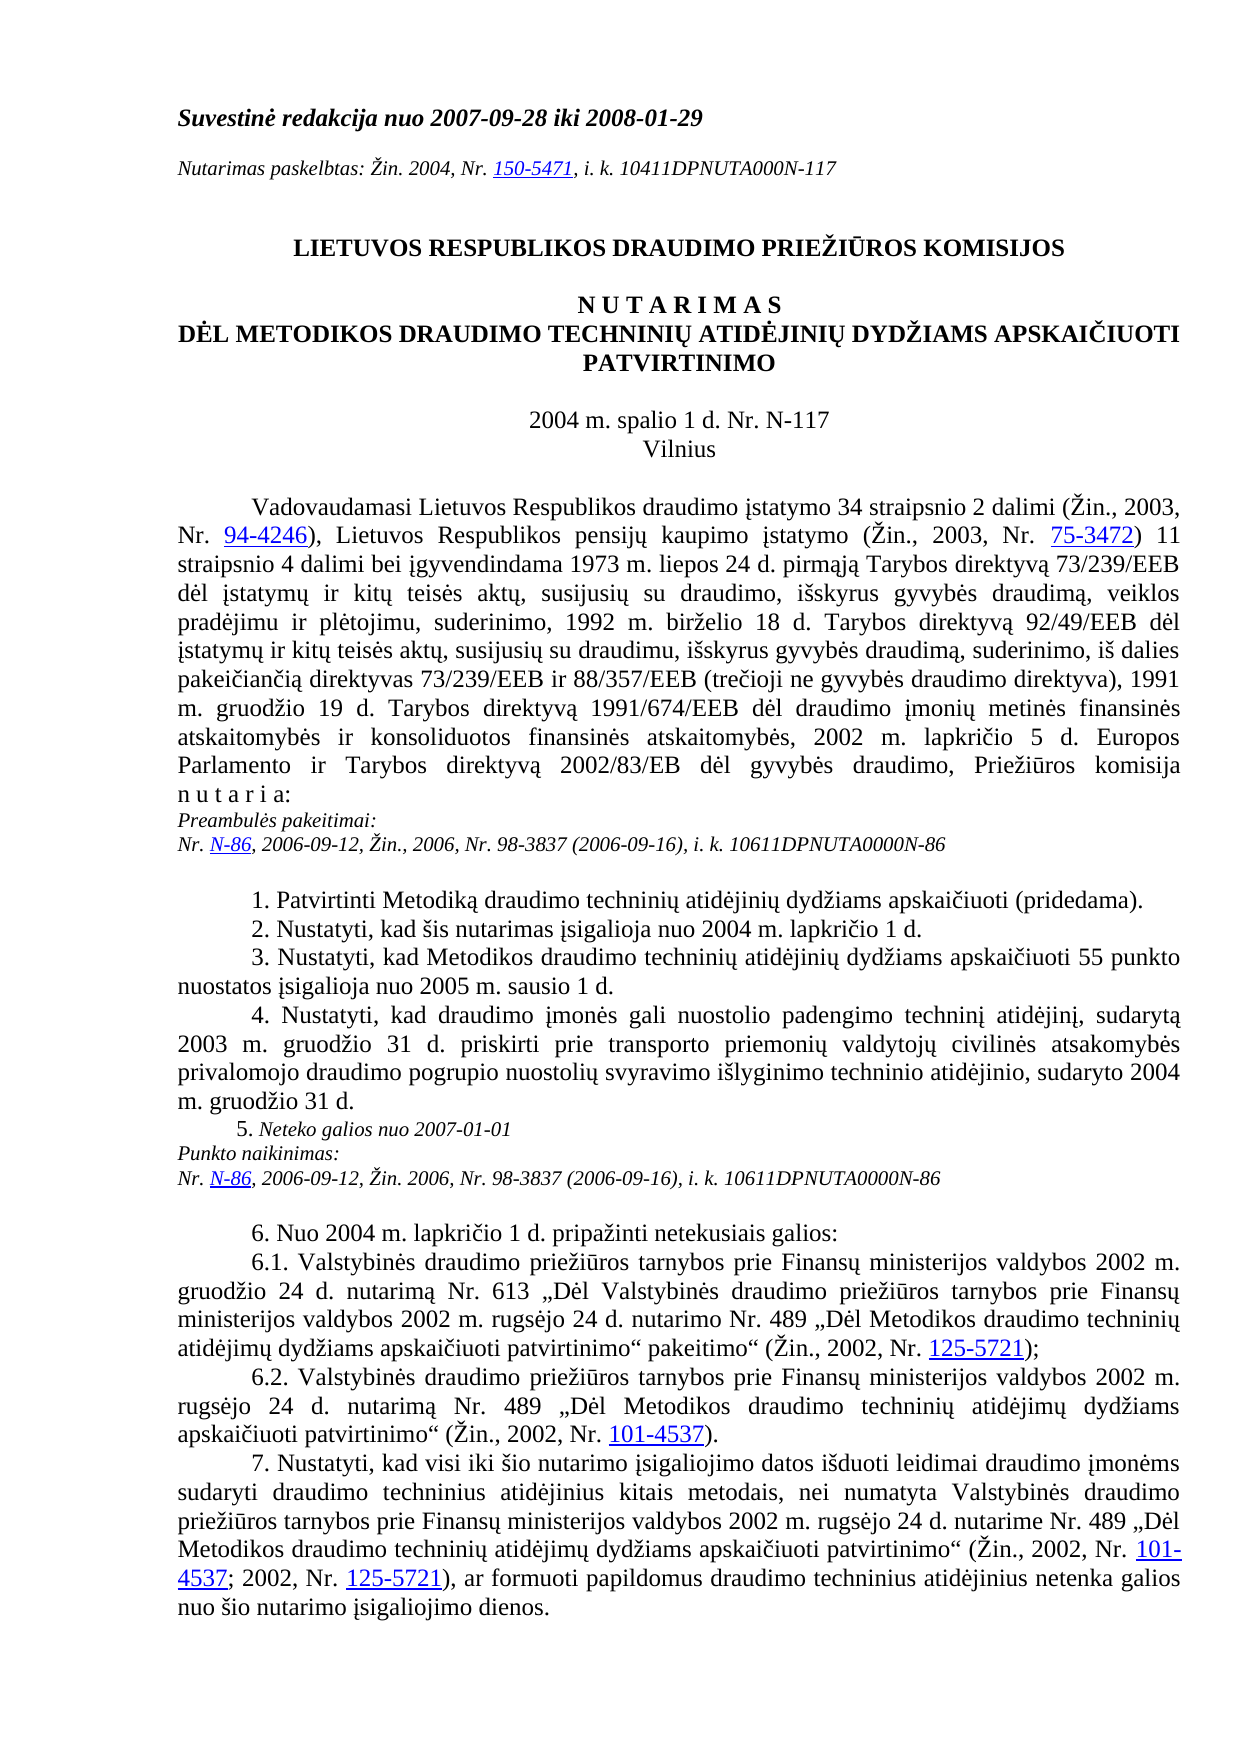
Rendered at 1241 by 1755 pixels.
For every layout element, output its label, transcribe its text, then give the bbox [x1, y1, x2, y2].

text N U T A R I M A S [177, 291, 1181, 319]
text Suvestinė redakcija nuo 2007-09-28 iki 2008-01-29 [177, 103, 1181, 132]
text 1. Patvirtinti Metodiką draudimo techninių atidėjinių dydžiams apskaičiuoti (pridedama). [177, 885, 1181, 914]
text 3. Nustatyti, kad Metodikos draudimo techninių atidėjinių dydžiams apskaičiuoti 55 punkto nuostatos įsigalioja nuo 2005 m. sausio 1 d. [177, 942, 1181, 1000]
text 6.1. Valstybinės draudimo priežiūros tarnybos prie Finansų ministerijos valdybos 2002 m. gruodžio 24 d. nutarimą Nr. 613 „Dėl Valstybinės draudimo priežiūros tarnybos prie Finansų ministerijos valdybos 2002 m. rugsėjo 24 d. nutarimo Nr. 489 „Dėl Metodikos draudimo techninių atidėjimų dydžiams apskaičiuoti patvirtinimo“ pakeitimo“ (Žin., 2002, Nr. 125-5721); [177, 1247, 1181, 1362]
text Vilnius [177, 434, 1181, 463]
text DĖL METODIKOS DRAUDIMO TECHNINIŲ ATIDĖJINIŲ DYDŽIAMS APSKAIČIUOTI PATVIRTINIMO [177, 319, 1181, 377]
text 2004 m. spalio 1 d. Nr. N-117 [177, 406, 1181, 434]
text 5. Neteko galios nuo 2007-01-01 [177, 1115, 1181, 1141]
text Preambulės pakeitimai: [177, 808, 1181, 832]
text Nr. N-86, 2006-09-12, Žin., 2006, Nr. 98-3837 (2006-09-16), i. k. 10611DPNUTA0000N-86 [177, 832, 1181, 856]
text 6.2. Valstybinės draudimo priežiūros tarnybos prie Finansų ministerijos valdybos 2002 m. rugsėjo 24 d. nutarimą Nr. 489 „Dėl Metodikos draudimo techninių atidėjimų dydžiams apskaičiuoti patvirtinimo“ (Žin., 2002, Nr. 101-4537). [177, 1362, 1181, 1448]
text Punkto naikinimas: [177, 1141, 1181, 1165]
text 6. Nuo 2004 m. lapkričio 1 d. pripažinti netekusiais galios: [177, 1218, 1181, 1247]
text 2. Nustatyti, kad šis nutarimas įsigalioja nuo 2004 m. lapkričio 1 d. [177, 914, 1181, 942]
text 7. Nustatyti, kad visi iki šio nutarimo įsigaliojimo datos išduoti leidimai draudimo įmonėms sudaryti draudimo techninius atidėjinius kitais metodais, nei numatyta Valstybinės draudimo priežiūros tarnybos prie Finansų ministerijos valdybos 2002 m. rugsėjo 24 d. nutarime Nr. 489 „Dėl Metodikos draudimo techninių atidėjimų dydžiams apskaičiuoti patvirtinimo“ (Žin., 2002, Nr. 101-4537; 2002, Nr. 125-5721), ar formuoti papildomus draudimo techninius atidėjinius netenka galios nuo šio nutarimo įsigaliojimo dienos. [177, 1448, 1181, 1621]
text 4. Nustatyti, kad draudimo įmonės gali nuostolio padengimo techninį atidėjinį, sudarytą 2003 m. gruodžio 31 d. priskirti prie transporto priemonių valdytojų civilinės atsakomybės privalomojo draudimo pogrupio nuostolių svyravimo išlyginimo techninio atidėjinio, sudaryto 2004 m. gruodžio 31 d. [177, 1000, 1181, 1115]
text LIETUVOS RESPUBLIKOS DRAUDIMO PRIEŽIŪROS KOMISIJOS [177, 233, 1181, 262]
text Nr. N-86, 2006-09-12, Žin. 2006, Nr. 98-3837 (2006-09-16), i. k. 10611DPNUTA0000N-86 [177, 1165, 1181, 1189]
text Nutarimas paskelbtas: Žin. 2004, Nr. 150-5471, i. k. 10411DPNUTA000N-117 [177, 156, 1181, 180]
text Vadovaudamasi Lietuvos Respublikos draudimo įstatymo 34 straipsnio 2 dalimi (Žin., 2003, Nr. 94-4246), Lietuvos Respublikos pensijų kaupimo įstatymo (Žin., 2003, Nr. 75-3472) 11 straipsnio 4 dalimi bei įgyvendindama 1973 m. liepos 24 d. pirmąją Tarybos direktyvą 73/239/EEB dėl įstatymų ir kitų teisės aktų, susijusių su draudimo, išskyrus gyvybės draudimą, veiklos pradėjimu ir plėtojimu, suderinimo, 1992 m. birželio 18 d. Tarybos direktyvą 92/49/EEB dėl įstatymų ir kitų teisės aktų, susijusių su draudimu, išskyrus gyvybės draudimą, suderinimo, iš dalies pakeičiančią direktyvas 73/239/EEB ir 88/357/EEB (trečioji ne gyvybės draudimo direktyva), 1991 m. gruodžio 19 d. Tarybos direktyvą 1991/674/EEB dėl draudimo įmonių metinės finansinės atskaitomybės ir konsoliduotos finansinės atskaitomybės, 2002 m. lapkričio 5 d. Europos Parlamento ir Tarybos direktyvą 2002/83/EB dėl gyvybės draudimo, Priežiūros komisija nutaria: [177, 492, 1181, 808]
